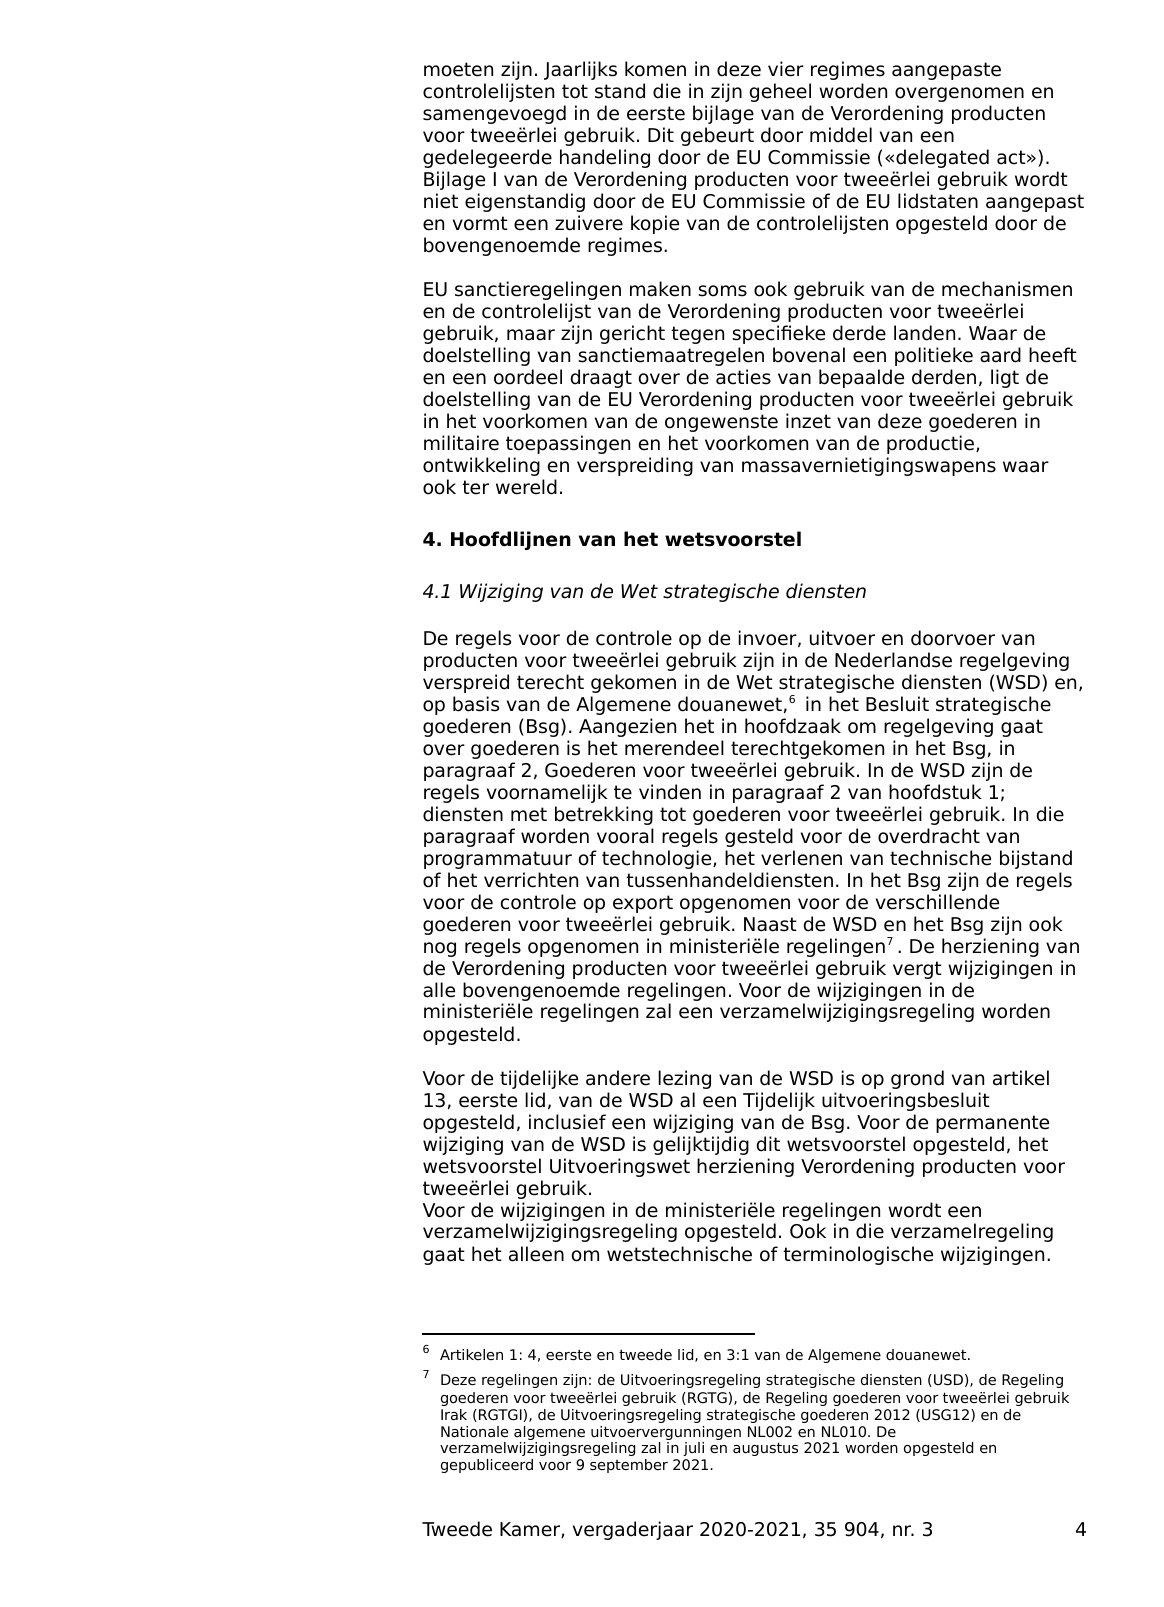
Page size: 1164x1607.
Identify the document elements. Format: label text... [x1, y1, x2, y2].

text Voor de tijdelijke andere lezing van de WSD is op grond van artikel 13, eerste lid, van de WSD al een Tijdelijk uitvoeringsbesluit opgesteld, inclusief een wijziging van de Bsg. Voor de permanente wijziging van de WSD is gelijktijdig dit wetsvoorstel opgesteld, het wetsvoorstel Uitvoeringswet herziening Verordening producten voor tweeërlei gebruik. [422, 1068, 1087, 1199]
subtitle 4. Hoofdlijnen van het wetsvoorstel [422, 529, 1087, 551]
text moeten zijn. Jaarlijks komen in deze vier regimes aangepaste controlelijsten tot stand die in zijn geheel worden overgenomen en samengevoegd in de eerste bijlage van de Verordening producten voor tweeërlei gebruik. Dit gebeurt door middel van een gedelegeerde handeling door de EU Commissie («delegated act»). Bijlage I van de Verordening producten voor tweeërlei gebruik wordt niet eigenstandig door de EU Commissie of de EU lidstaten aangepast en vormt een zuivere kopie van de controlelijsten opgesteld door de bovengenoemde regimes. [422, 59, 1087, 257]
text Voor de wijzigingen in de ministeriële regelingen wordt een verzamelwijzigingsregeling opgesteld. Ook in die verzamelregeling gaat het alleen om wetstechnische of terminologische wijzigingen. [422, 1199, 1087, 1265]
text EU sanctieregelingen maken soms ook gebruik van de mechanismen en de controlelijst van de Verordening producten voor tweeërlei gebruik, maar zijn gericht tegen specifieke derde landen. Waar de doelstelling van sanctiemaatregelen bovenal een politieke aard heeft en een oordeel draagt over de acties van bepaalde derden, ligt de doelstelling van de EU Verordening producten voor tweeërlei gebruik in het voorkomen van de ongewenste inzet van deze goederen in militaire toepassingen en het voorkomen van de productie, ontwikkeling en verspreiding van massavernietigingswapens waar ook ter wereld. [422, 279, 1087, 499]
text Deze regelingen zijn: de Uitvoeringsregeling strategische diensten (USD), de Regeling goederen voor tweeërlei gebruik (RGTG), de Regeling goederen voor tweeërlei gebruik Irak (RGTGI), de Uitvoeringsregeling strategische goederen 2012 (USG12) en de Nationale algemene uitvoervergunningen NL002 en NL010. De verzamelwijzigingsregeling zal in juli en augustus 2021 worden opgesteld en gepubliceerd voor 9 september 2021. [422, 1368, 1087, 1474]
text De regels voor de controle op de invoer, uitvoer en doorvoer van producten voor tweeërlei gebruik zijn in de Nederlandse regelgeving verspreid terecht gekomen in de Wet strategische diensten (WSD) en, op basis van de Algemene douanewet, in het Besluit strategische goederen (Bsg). Aangezien het in hoofdzaak om regelgeving gaat over goederen is het merendeel terechtgekomen in het Bsg, in paragraaf 2, Goederen voor tweeërlei gebruik. In de WSD zijn de regels voornamelijk te vinden in paragraaf 2 van hoofdstuk 1; diensten met betrekking tot goederen voor tweeërlei gebruik. In die paragraaf worden vooral regels gesteld voor de overdracht van programmatuur of technologie, het verlenen van technische bijstand of het verrichten van tussenhandeldiensten. In het Bsg zijn de regels voor de controle op export opgenomen voor de verschillende goederen voor tweeërlei gebruik. Naast de WSD en het Bsg zijn ook nog regels opgenomen in ministeriële regelingen. De herziening van de Verordening producten voor tweeërlei gebruik vergt wijzigingen in alle bovengenoemde regelingen. Voor de wijzigingen in de ministeriële regelingen zal een verzamelwijzigingsregeling worden opgesteld. [422, 628, 1087, 1045]
subtitle 4.1 Wijziging van de Wet strategische diensten [422, 581, 1087, 603]
text Artikelen 1: 4, eerste en tweede lid, en 3:1 van de Algemene douanewet. [422, 1343, 1087, 1365]
